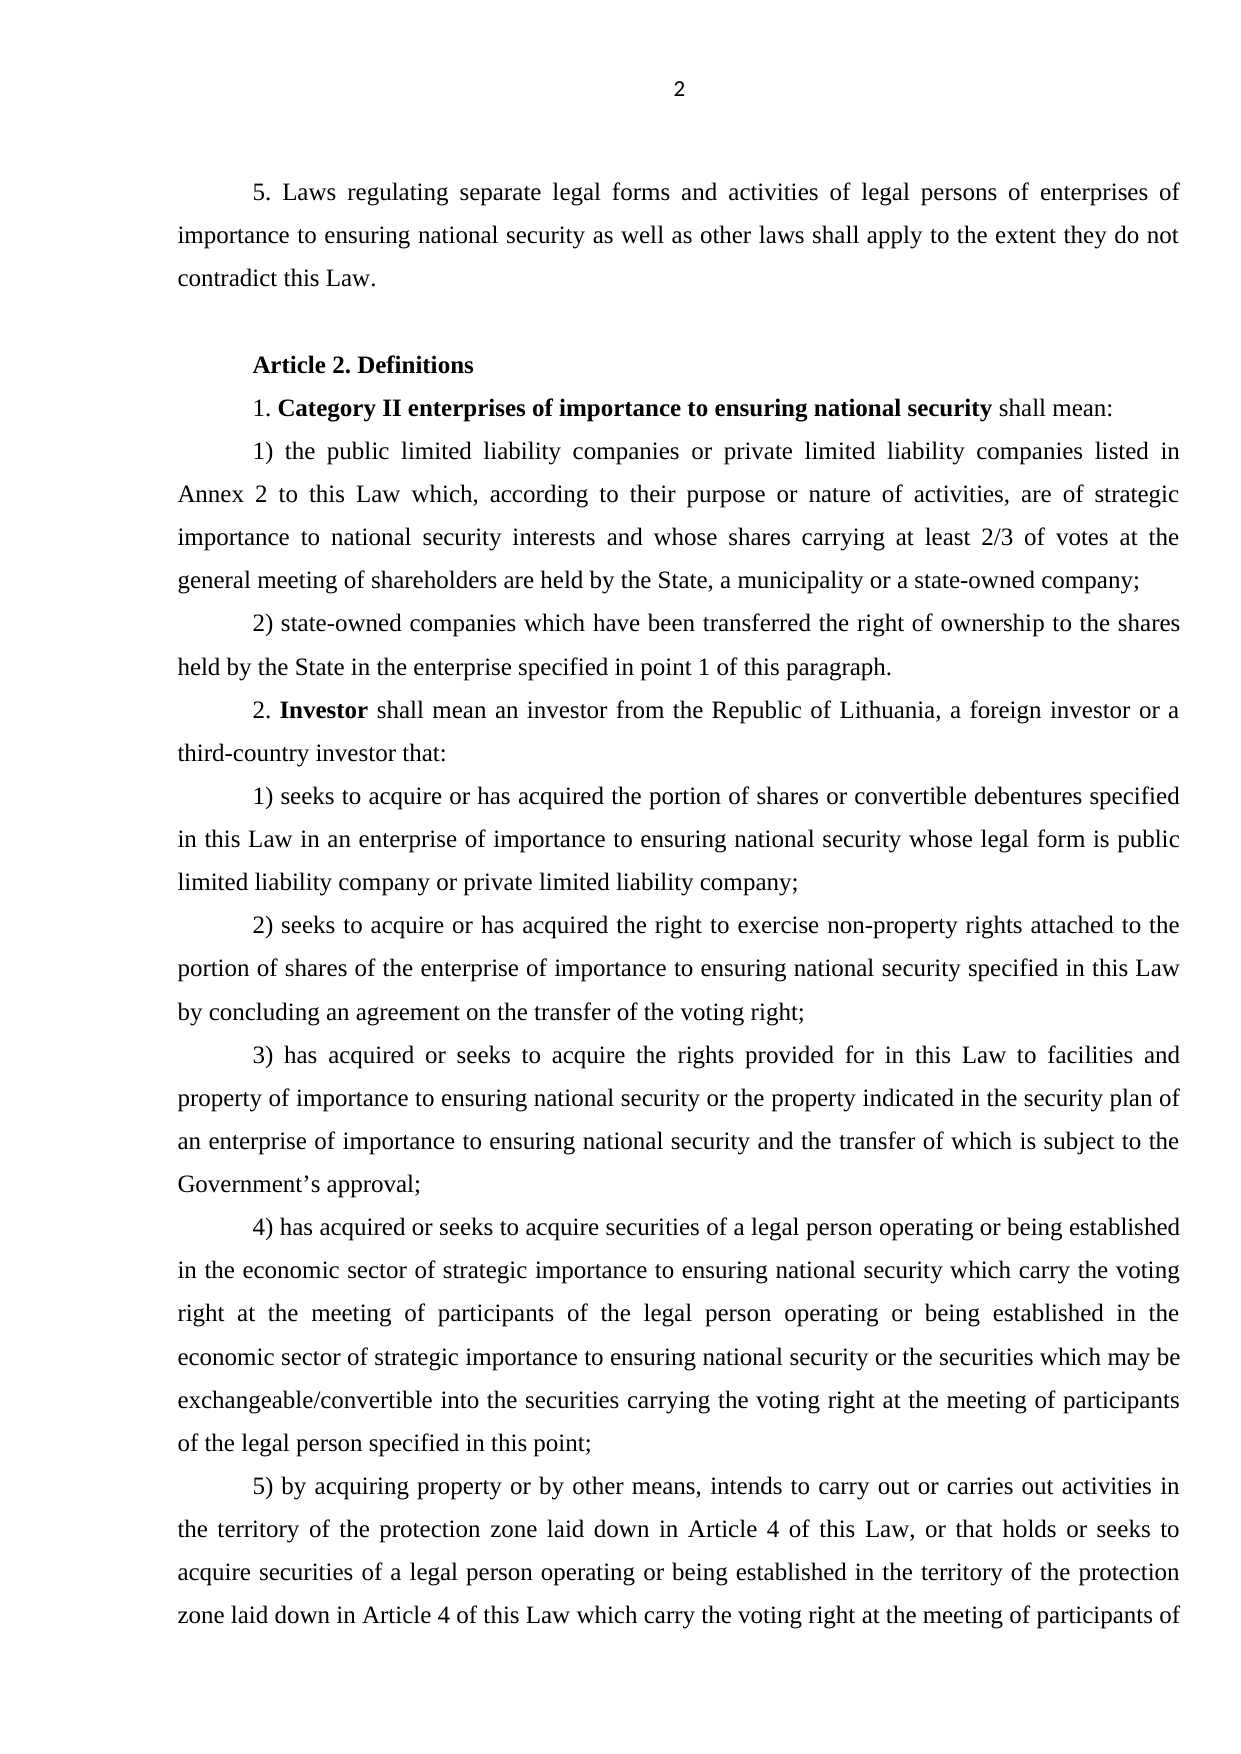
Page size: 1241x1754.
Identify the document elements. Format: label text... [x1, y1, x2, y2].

text 2) seeks to acquire or has acquired the right to exercise non-property rights attached to the portion of shares of the enterprise of importance to ensuring national security specified in this Law by concluding an agreement on the transfer of the voting right; [177, 910, 1181, 1025]
text 2. Investor shall mean an investor from the Republic of Lithuania, a foreign investor or a third-country investor that: [177, 695, 1181, 767]
text 1) the public limited liability companies or private limited liability companies listed in Annex 2 to this Law which, according to their purpose or nature of activities, are of strategic importance to national security interests and whose shares carrying at least 2/3 of votes at the general meeting of shareholders are held by the State, a municipality or a state-owned company; [177, 436, 1181, 594]
text 4) has acquired or seeks to acquire securities of a legal person operating or being established in the economic sector of strategic importance to ensuring national security which carry the voting right at the meeting of participants of the legal person operating or being established in the economic sector of strategic importance to ensuring national security or the securities which may be exchangeable/convertible into the securities carrying the voting right at the meeting of participants of the legal person specified in this point; [177, 1212, 1181, 1457]
text 1) seeks to acquire or has acquired the portion of shares or convertible debentures specified in this Law in an enterprise of importance to ensuring national security whose legal form is public limited liability company or private limited liability company; [177, 781, 1181, 896]
text 5) by acquiring property or by other means, intends to carry out or carries out activities in the territory of the protection zone laid down in Article 4 of this Law, or that holds or seeks to acquire securities of a legal person operating or being established in the territory of the protection zone laid down in Article 4 of this Law which carry the voting right at the meeting of participants of [177, 1471, 1181, 1629]
text 3) has acquired or seeks to acquire the rights provided for in this Law to facilities and property of importance to ensuring national security or the property indicated in the security plan of an enterprise of importance to ensuring national security and the transfer of which is subject to the Government’s approval; [177, 1040, 1181, 1198]
text 5. Laws regulating separate legal forms and activities of legal persons of enterprises of importance to ensuring national security as well as other laws shall apply to the extent they do not contradict this Law. [177, 177, 1181, 292]
text Article 2. Definitions [177, 350, 1181, 378]
text 1. Category II enterprises of importance to ensuring national security shall mean: [177, 393, 1181, 422]
text 2) state-owned companies which have been transferred the right of ownership to the shares held by the State in the enterprise specified in point 1 of this paragraph. [177, 608, 1181, 680]
